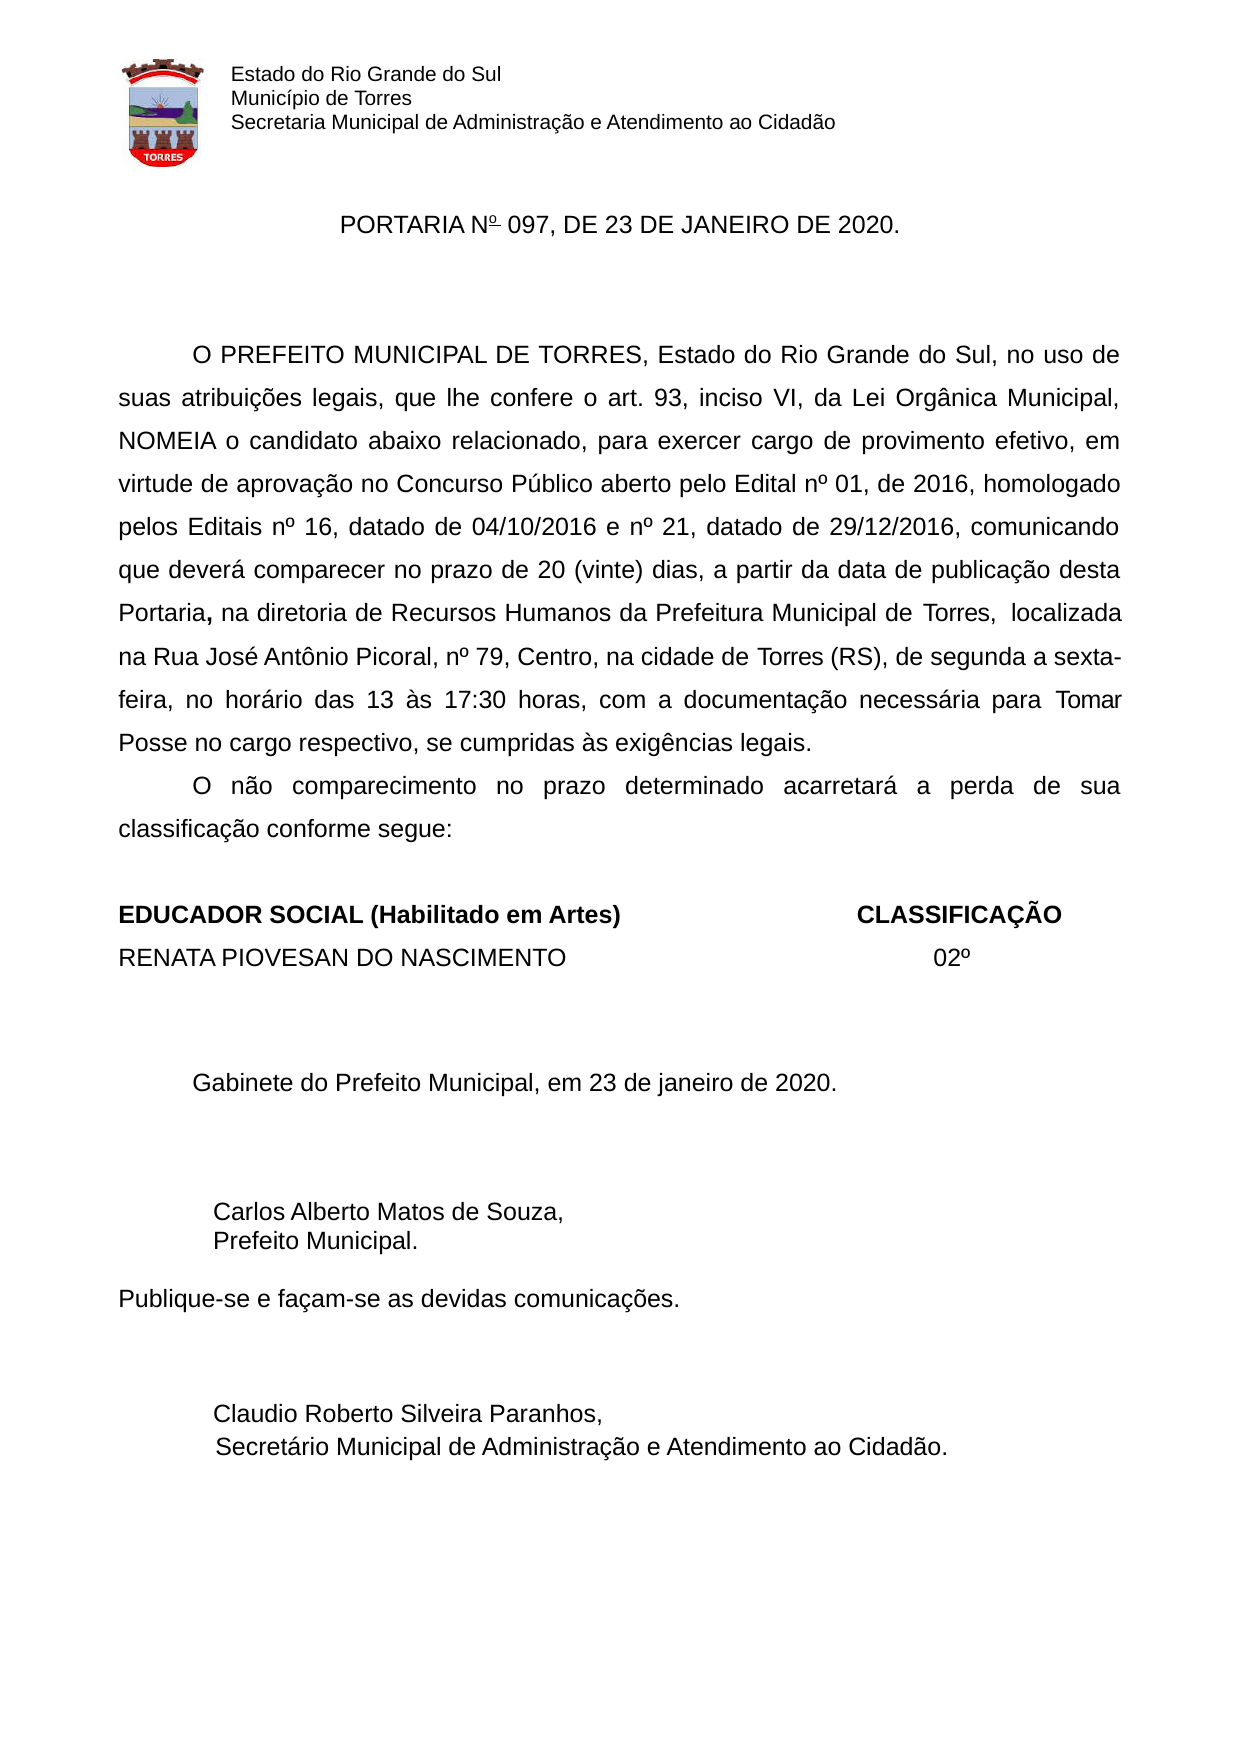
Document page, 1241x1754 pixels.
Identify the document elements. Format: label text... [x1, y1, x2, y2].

text RENATA PIOVESAN DO NASCIMENTO 02º [118, 943, 1122, 1015]
picture [121, 59, 204, 167]
text Carlos Alberto Matos de Souza, [118, 1197, 1122, 1226]
text O não comparecimento no prazo determinado acarretará a perda de sua classificação conforme segue: [118, 771, 1122, 843]
text EDUCADOR SOCIAL (Habilitado em Artes) CLASSIFICAÇÃO [118, 900, 1122, 929]
text Prefeito Municipal. [118, 1226, 1122, 1255]
text Claudio Roberto Silveira Paranhos, [192, 1399, 1122, 1427]
text PORTARIA No 097, DE 23 DE JANEIRO DE 2020. [118, 210, 1122, 239]
text O PREFEITO MUNICIPAL DE TORRES, Estado do Rio Grande do Sul, no uso de suas atribuições legais, que lhe confere o art. 93, inciso VI, da Lei Orgânica Municipal, NOMEIA o candidato abaixo relacionado, para exercer cargo de provimento efetivo, em virtude de aprovação no Concurso Público aberto pelo Edital nº 01, de 2016, homologado pelos Editais nº 16, datado de 04/10/2016 e nº 21, datado de 29/12/2016, comunicando que deverá comparecer no prazo de 20 (vinte) dias, a partir da data de publicação desta Portaria, na diretoria de Recursos Humanos da Prefeitura Municipal de Torres, localizada na Rua José Antônio Picoral, nº 79, Centro, na cidade de Torres (RS), de segunda a sexta-feira, no horário das 13 às 17:30 horas, com a documentação necessária para Tomar Posse no cargo respectivo, se cumpridas às exigências legais. [118, 340, 1122, 757]
text Gabinete do Prefeito Municipal, em 23 de janeiro de 2020. [118, 1068, 1122, 1097]
text Publique-se e façam-se as devidas comunicações. [118, 1284, 1122, 1312]
text Secretário Municipal de Administração e Atendimento ao Cidadão. [118, 1432, 1122, 1460]
